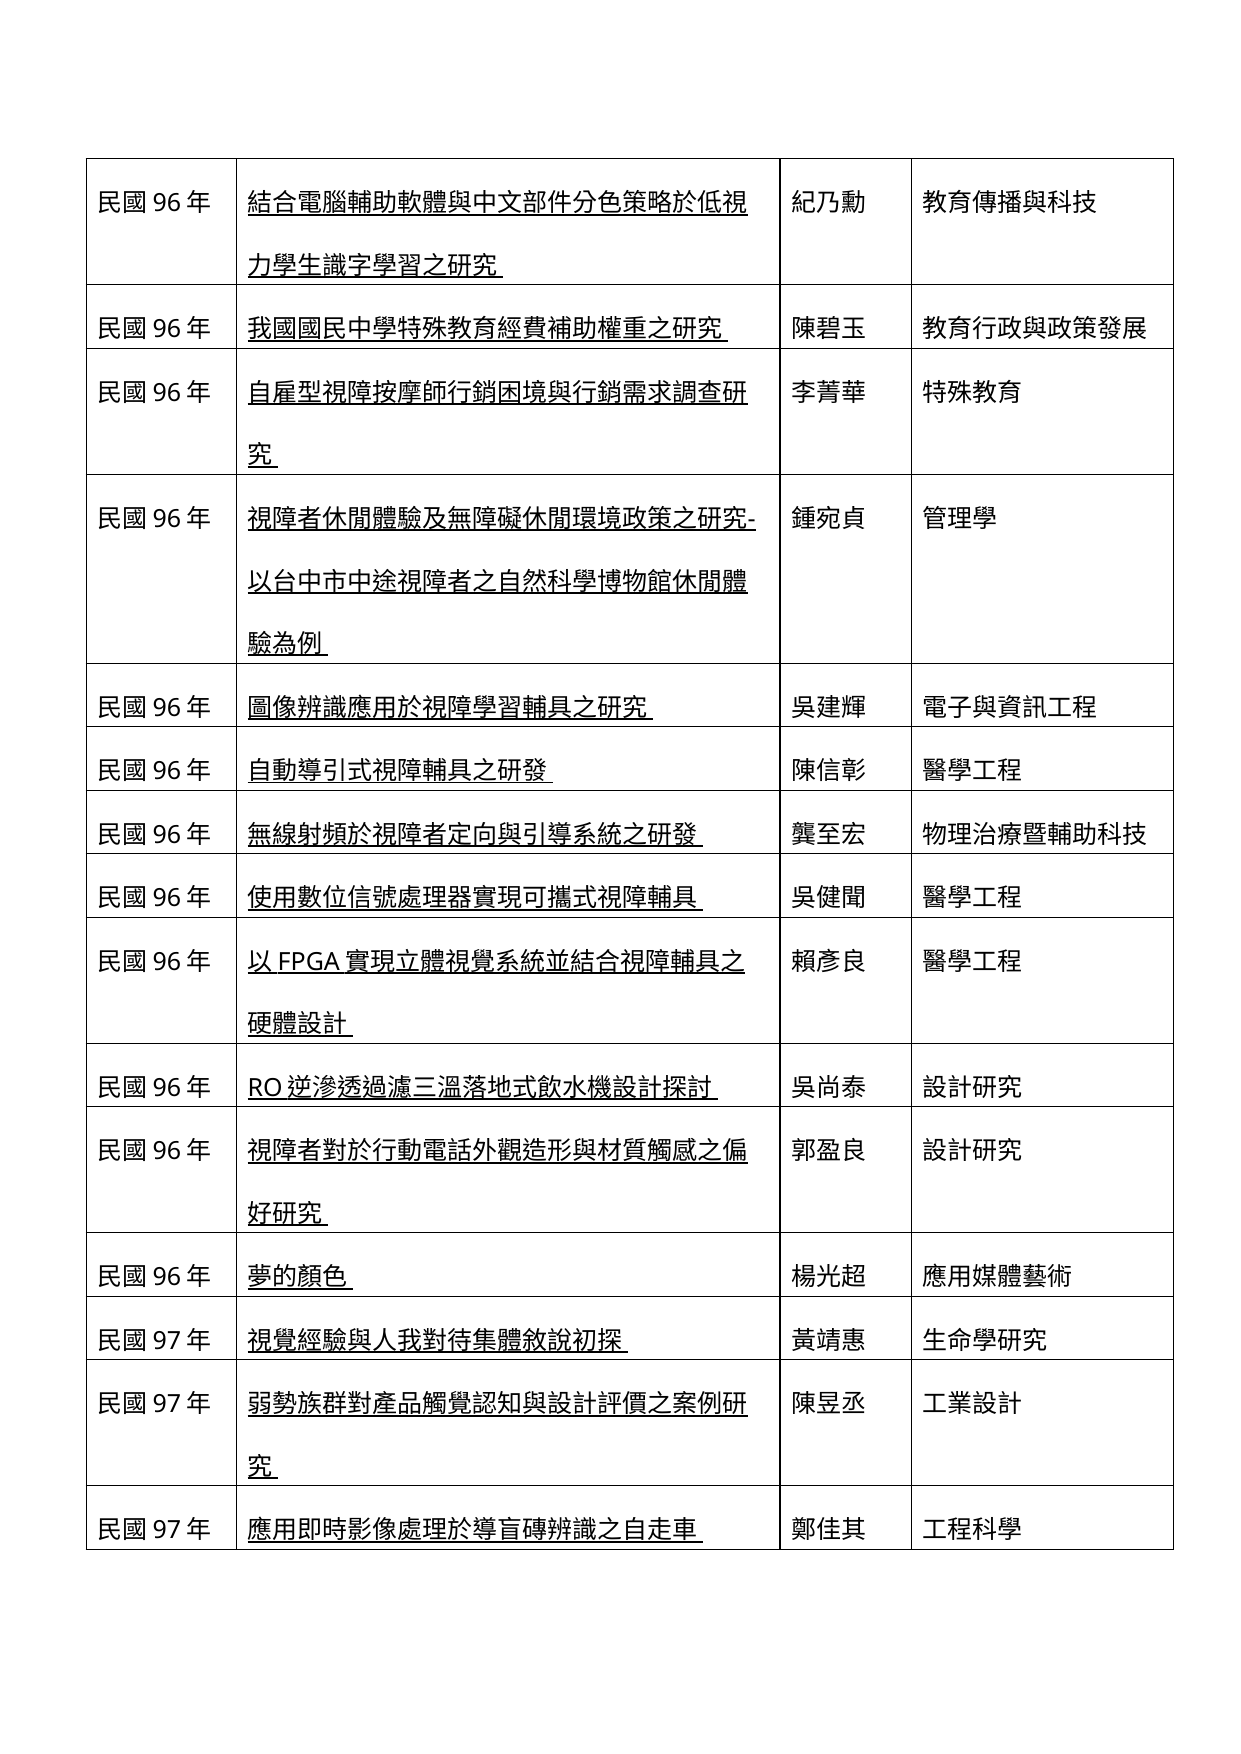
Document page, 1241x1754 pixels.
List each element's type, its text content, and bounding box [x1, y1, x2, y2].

table_cell 民國96年 [87, 918, 236, 1043]
table_cell 弱勢族群對產品觸覺認知與設計評價之案例研究 [237, 1360, 779, 1485]
table_cell 民國96年 [87, 159, 236, 284]
table_cell 應用即時影像處理於導盲磚辨識之自走車 [237, 1486, 779, 1549]
table_cell 黃靖惠 [781, 1297, 911, 1359]
table_cell 民國96年 [87, 1044, 236, 1106]
table_cell 民國96年 [87, 854, 236, 917]
table_cell 工程科學 [912, 1486, 1173, 1549]
table_cell 吳健聞 [781, 854, 911, 917]
table_cell 吳建輝 [781, 664, 911, 726]
table_cell 楊光超 [781, 1233, 911, 1296]
table_cell 無線射頻於視障者定向與引導系統之研發 [237, 791, 779, 853]
table_cell 民國96年 [87, 664, 236, 726]
table_cell 視障者對於行動電話外觀造形與材質觸感之偏好研究 [237, 1107, 779, 1232]
table_cell 結合電腦輔助軟體與中文部件分色策略於低視力學生識字學習之研究 [237, 159, 779, 284]
table_cell 生命學研究 [912, 1297, 1173, 1359]
table_cell 李菁華 [781, 349, 911, 474]
table_cell 民國97年 [87, 1297, 236, 1359]
table_cell 教育傳播與科技 [912, 159, 1173, 284]
table_cell 圖像辨識應用於視障學習輔具之研究 [237, 664, 779, 726]
table_cell 工業設計 [912, 1360, 1173, 1485]
table_cell 應用媒體藝術 [912, 1233, 1173, 1296]
table_cell 民國96年 [87, 1107, 236, 1232]
table_cell 我國國民中學特殊教育經費補助權重之研究 [237, 285, 779, 348]
table_cell 使用數位信號處理器實現可攜式視障輔具 [237, 854, 779, 917]
table_cell 民國96年 [87, 791, 236, 853]
table_cell 視障者休閒體驗及無障礙休閒環境政策之研究-以台中市中途視障者之自然科學博物館休閒體驗為例 [237, 475, 779, 662]
table_cell 自動導引式視障輔具之研發 [237, 727, 779, 789]
table_cell 醫學工程 [912, 727, 1173, 789]
table_cell 物理治療暨輔助科技 [912, 791, 1173, 853]
table_cell 賴彥良 [781, 918, 911, 1043]
table_cell RO逆滲透過濾三溫落地式飲水機設計探討 [237, 1044, 779, 1106]
table_cell 鄭佳其 [781, 1486, 911, 1549]
table_cell 夢的顏色 [237, 1233, 779, 1296]
table_cell 特殊教育 [912, 349, 1173, 474]
table_cell 民國96年 [87, 285, 236, 348]
table_cell 民國97年 [87, 1486, 236, 1549]
table_cell 管理學 [912, 475, 1173, 662]
table_cell 教育行政與政策發展 [912, 285, 1173, 348]
table_cell 民國96年 [87, 349, 236, 474]
table_cell 民國96年 [87, 1233, 236, 1296]
table_cell 設計研究 [912, 1044, 1173, 1106]
table_cell 以FPGA實現立體視覺系統並結合視障輔具之硬體設計 [237, 918, 779, 1043]
table_cell 陳昱丞 [781, 1360, 911, 1485]
table_cell 自雇型視障按摩師行銷困境與行銷需求調查研究 [237, 349, 779, 474]
table_cell 郭盈良 [781, 1107, 911, 1232]
table_cell 民國96年 [87, 727, 236, 789]
table_cell 設計研究 [912, 1107, 1173, 1232]
table_cell 陳信彰 [781, 727, 911, 789]
table_cell 鍾宛貞 [781, 475, 911, 662]
table_cell 醫學工程 [912, 854, 1173, 917]
table_cell 視覺經驗與人我對待集體敘說初探 [237, 1297, 779, 1359]
table_cell 民國96年 [87, 475, 236, 662]
table_cell 吳尚泰 [781, 1044, 911, 1106]
table_cell 民國97年 [87, 1360, 236, 1485]
table_cell 龔至宏 [781, 791, 911, 853]
table_cell 陳碧玉 [781, 285, 911, 348]
table_cell 電子與資訊工程 [912, 664, 1173, 726]
table_cell 紀乃勳 [781, 159, 911, 284]
table_cell 醫學工程 [912, 918, 1173, 1043]
